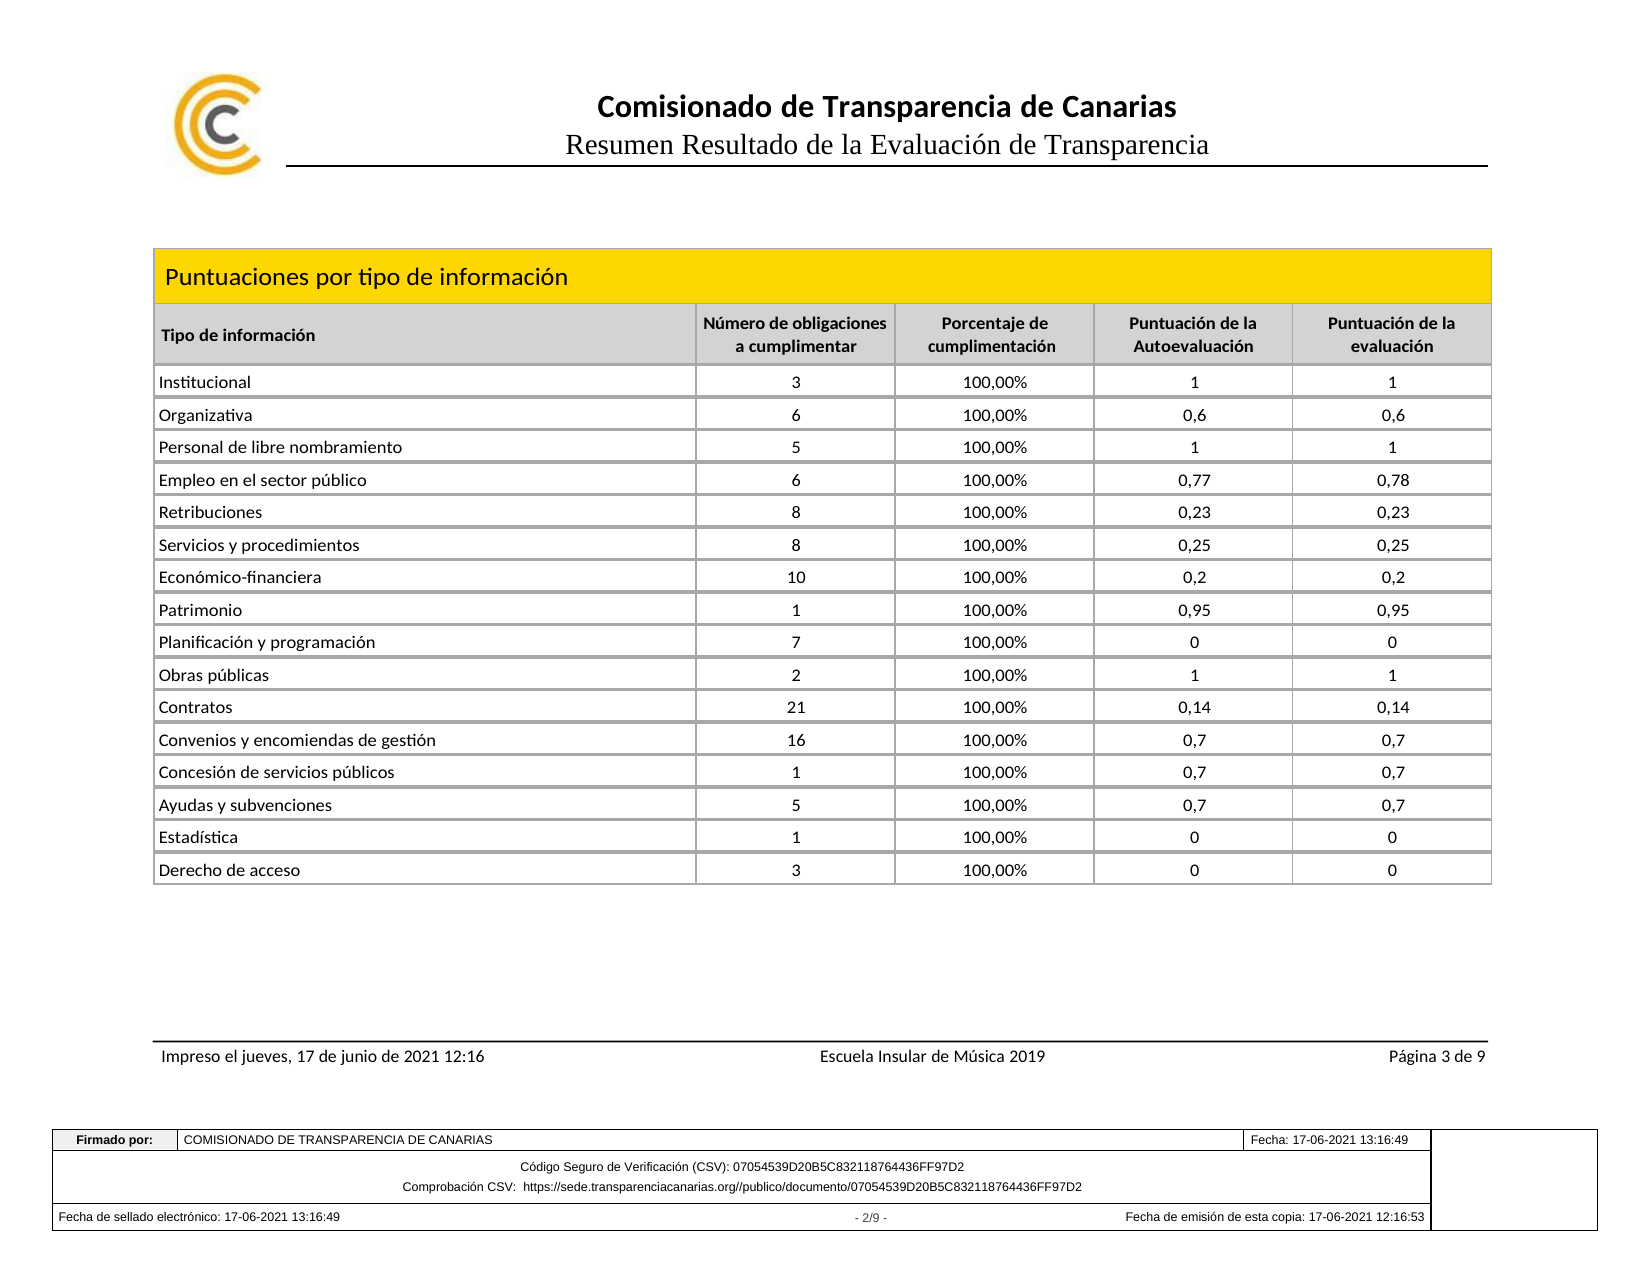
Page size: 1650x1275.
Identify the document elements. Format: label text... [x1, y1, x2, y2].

table_cell Planificación y programación [155, 626, 695, 655]
table_cell 0,6 [1293, 399, 1491, 428]
table_cell 0,7 [1293, 724, 1491, 753]
table_cell Concesión de servicios públicos [155, 756, 695, 785]
table_cell 1 [1293, 659, 1491, 688]
table_cell 1 [697, 821, 894, 850]
table_cell 0 [1095, 821, 1292, 850]
table_cell 3 [697, 366, 894, 395]
table_cell Obras públicas [155, 659, 695, 688]
table_cell Contratos [155, 691, 695, 720]
table_cell 0,14 [1293, 691, 1491, 720]
table_cell 6 [697, 464, 894, 493]
table_cell Servicios y procedimientos [155, 529, 695, 558]
table_cell 0 [1293, 854, 1491, 883]
table_cell 16 [697, 724, 894, 753]
table_cell Personal de libre nombramiento [155, 431, 695, 460]
table_cell 0,7 [1293, 789, 1491, 818]
table_cell Número de obligaciones a cumplimentar [697, 304, 894, 363]
table_cell 8 [697, 529, 894, 558]
table_cell Institucional [155, 366, 695, 395]
table_cell 100,00% [896, 789, 1093, 818]
table_cell Ayudas y subvenciones [155, 789, 695, 818]
table_cell 100,00% [896, 561, 1093, 590]
table_cell 2 [697, 659, 894, 688]
table_cell 0,7 [1095, 724, 1292, 753]
table_cell 3 [697, 854, 894, 883]
table_cell 100,00% [896, 691, 1093, 720]
table_cell 0,6 [1095, 399, 1292, 428]
table_cell 1 [1293, 366, 1491, 395]
table_cell 5 [697, 431, 894, 460]
table_cell 100,00% [896, 366, 1093, 395]
table_cell Porcentaje de cumplimentación [896, 304, 1093, 363]
table_cell 100,00% [896, 756, 1093, 785]
table_cell 10 [697, 561, 894, 590]
table_cell 1 [697, 594, 894, 623]
table_cell 100,00% [896, 626, 1093, 655]
table_cell Convenios y encomiendas de gestión [155, 724, 695, 753]
table_cell 1 [1293, 431, 1491, 460]
table_cell 0,14 [1095, 691, 1292, 720]
table_cell 1 [697, 756, 894, 785]
table_cell 100,00% [896, 431, 1093, 460]
table_cell Tipo de información [155, 304, 695, 363]
table_cell Organizativa [155, 399, 695, 428]
table_cell 0,7 [1293, 756, 1491, 785]
table_cell 0,25 [1095, 529, 1292, 558]
table_cell 7 [697, 626, 894, 655]
table_cell 100,00% [896, 854, 1093, 883]
table_cell 1 [1095, 366, 1292, 395]
table_cell Empleo en el sector público [155, 464, 695, 493]
table_cell 0 [1095, 626, 1292, 655]
table_cell 0,23 [1293, 496, 1491, 525]
table_cell 100,00% [896, 659, 1093, 688]
table_cell 0 [1293, 821, 1491, 850]
table_cell 100,00% [896, 724, 1093, 753]
table_cell 5 [697, 789, 894, 818]
table_cell 0,7 [1095, 756, 1292, 785]
table_cell 100,00% [896, 821, 1093, 850]
table_cell 1 [1095, 431, 1292, 460]
table_cell 0,2 [1293, 561, 1491, 590]
table_cell 100,00% [896, 529, 1093, 558]
table_cell 0,23 [1095, 496, 1292, 525]
table_cell Puntuación de la Autoevaluación [1095, 304, 1292, 363]
table_cell 100,00% [896, 496, 1093, 525]
table_cell Estadística [155, 821, 695, 850]
table_cell 21 [697, 691, 894, 720]
table_cell 0,78 [1293, 464, 1491, 493]
table_cell 0,95 [1293, 594, 1491, 623]
table_cell 100,00% [896, 594, 1093, 623]
table_cell 0,7 [1095, 789, 1292, 818]
table_cell 100,00% [896, 399, 1093, 428]
table_cell 0,2 [1095, 561, 1292, 590]
table_cell 100,00% [896, 464, 1093, 493]
table_cell 0 [1095, 854, 1292, 883]
table_header Puntuaciones por tipo de información [155, 249, 1491, 303]
table_cell 6 [697, 399, 894, 428]
table_cell 0 [1293, 626, 1491, 655]
table_cell Puntuación de la evaluación [1293, 304, 1491, 363]
table_cell 0,77 [1095, 464, 1292, 493]
table_cell Económico-financiera [155, 561, 695, 590]
table_cell Patrimonio [155, 594, 695, 623]
table_cell 1 [1095, 659, 1292, 688]
table_cell Retribuciones [155, 496, 695, 525]
table_cell 8 [697, 496, 894, 525]
table_cell Derecho de acceso [155, 854, 695, 883]
table_cell 0,95 [1095, 594, 1292, 623]
table_cell 0,25 [1293, 529, 1491, 558]
